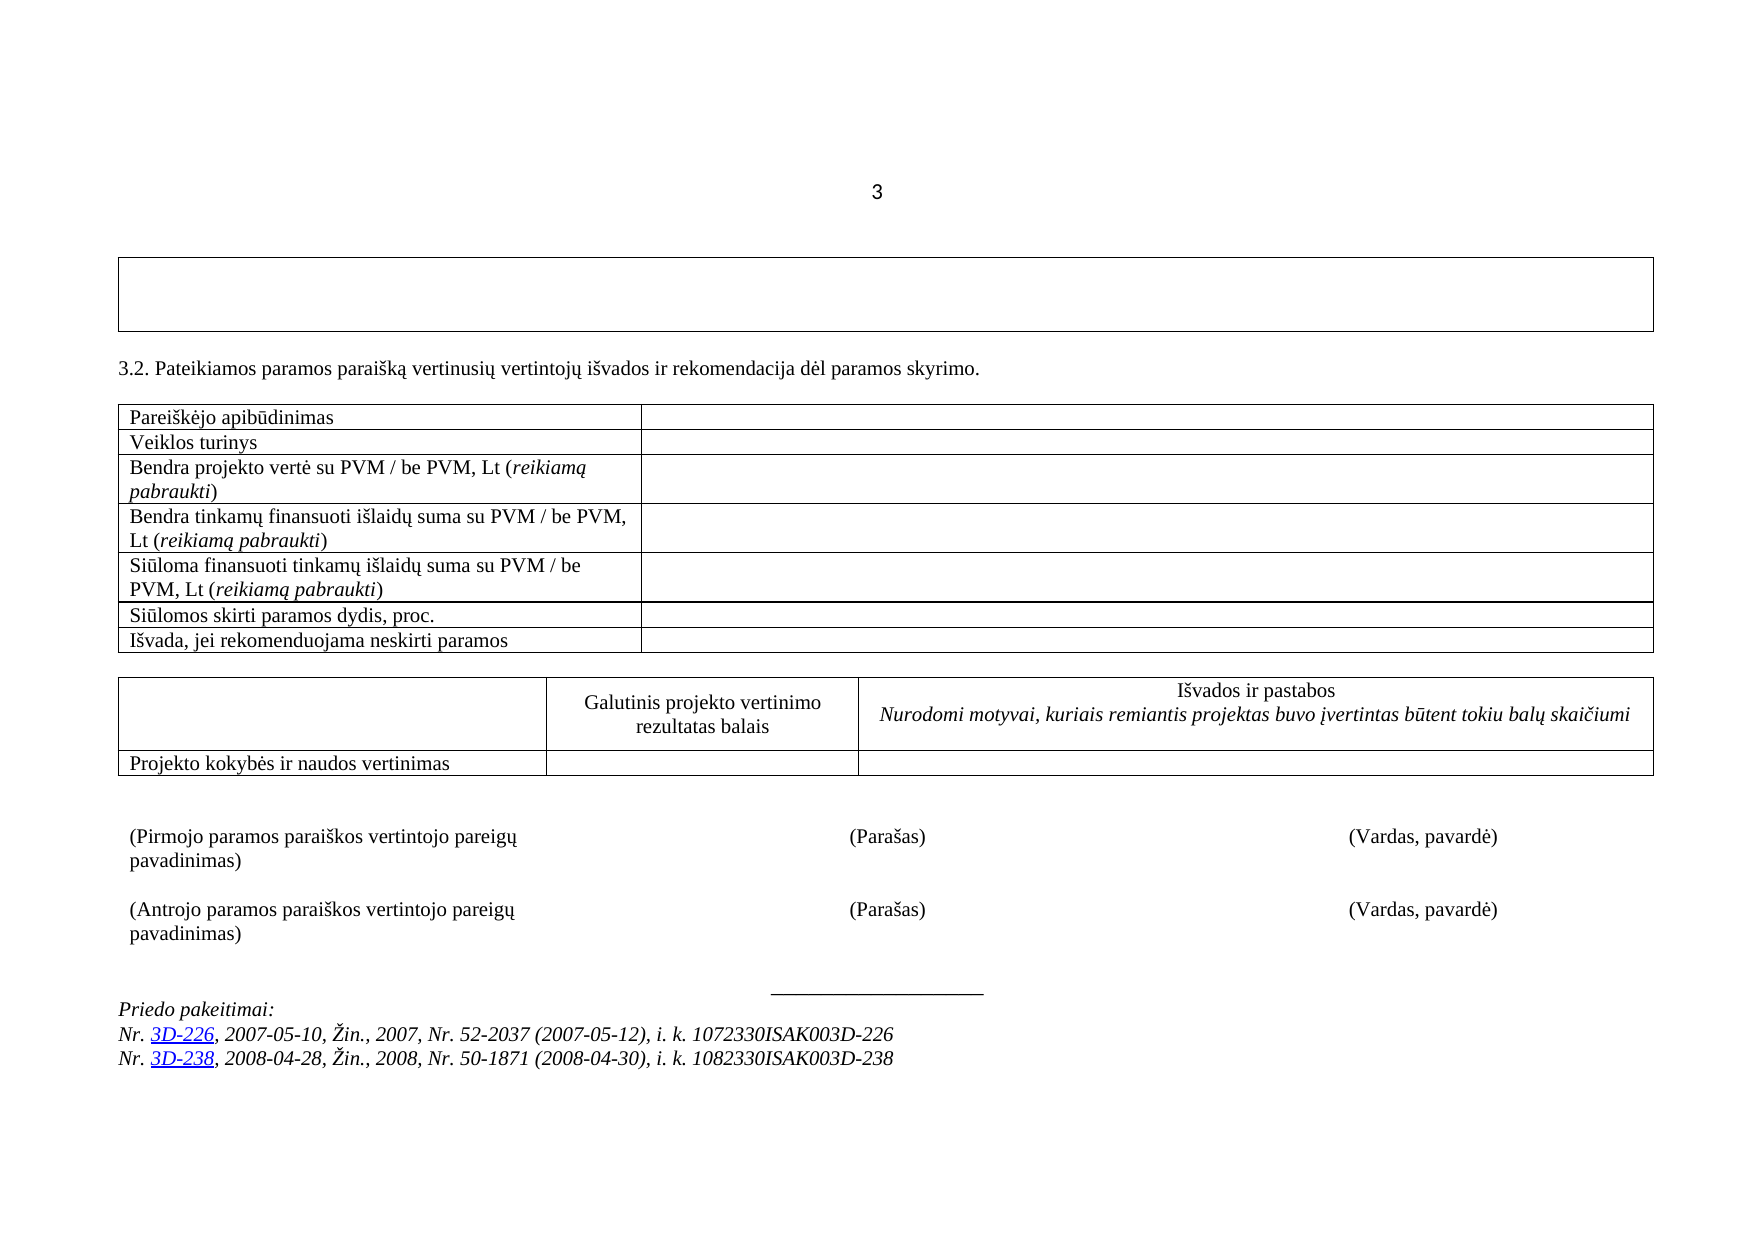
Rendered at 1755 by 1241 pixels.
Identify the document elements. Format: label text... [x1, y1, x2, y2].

table_header (Antrojo paramos paraiškos vertintojo pareigų pavadinimas) [118, 896, 624, 944]
table_cell Siūlomos skirti paramos dydis, proc. [119, 603, 641, 627]
table_header (Vardas, pavardė) [1193, 896, 1654, 944]
table_cell Projekto kokybės ir naudos vertinimas [119, 751, 546, 775]
table_cell [642, 455, 1653, 503]
table_cell [642, 430, 1653, 454]
table_header (Vardas, pavardė) [1193, 824, 1654, 872]
table_header Galutinis projekto vertinimo rezultatas balais [547, 678, 858, 750]
table_header [624, 824, 733, 872]
table_cell [642, 628, 1653, 652]
table_header [624, 896, 733, 944]
table_header Pareiškėjo apibūdinimas [119, 405, 641, 429]
table_header (Parašas) [733, 896, 1042, 944]
text Nr. 3D-238, 2008-04-28, Žin., 2008, Nr. 50-1871 (2008-04-30), i. k. 1082330ISAK003D-238 [118, 1046, 1636, 1069]
table_header [642, 405, 1653, 429]
text Priedo pakeitimai: [118, 997, 1636, 1021]
table_cell [642, 553, 1653, 601]
table_cell [859, 751, 1653, 775]
table_header Išvados ir pastabos Nurodomi motyvai, kuriais remiantis projektas buvo įvertintas būtent tokiu balų skaičiumi [859, 678, 1653, 750]
table_cell Išvada, jei rekomenduojama neskirti paramos [119, 628, 641, 652]
table_cell Bendra tinkamų finansuoti išlaidų suma su PVM / be PVM, Lt (reikiamą pabraukti) [119, 504, 641, 552]
table_cell [642, 603, 1653, 627]
table_header [1042, 896, 1193, 944]
table_header [119, 678, 546, 750]
table_header (Pirmojo paramos paraiškos vertintojo pareigų pavadinimas) [118, 824, 624, 872]
table_cell Veiklos turinys [119, 430, 641, 454]
table_header [1042, 824, 1193, 872]
text 3.2. Pateikiamos paramos paraišką vertinusių vertintojų išvados ir rekomendacija dėl paramos skyrimo. [118, 356, 1636, 380]
table_header [119, 258, 1653, 331]
text Nr. 3D-226, 2007-05-10, Žin., 2007, Nr. 52-2037 (2007-05-12), i. k. 1072330ISAK003D-226 [118, 1021, 1636, 1046]
table_cell Siūloma finansuoti tinkamų išlaidų suma su PVM / be PVM, Lt (reikiamą pabraukti) [119, 553, 641, 601]
table_cell [547, 751, 858, 775]
text _________________ [118, 969, 1636, 997]
table_cell Bendra projekto vertė su PVM / be PVM, Lt (reikiamą pabraukti) [119, 455, 641, 503]
table_cell [642, 504, 1653, 552]
table_header (Parašas) [733, 824, 1042, 872]
